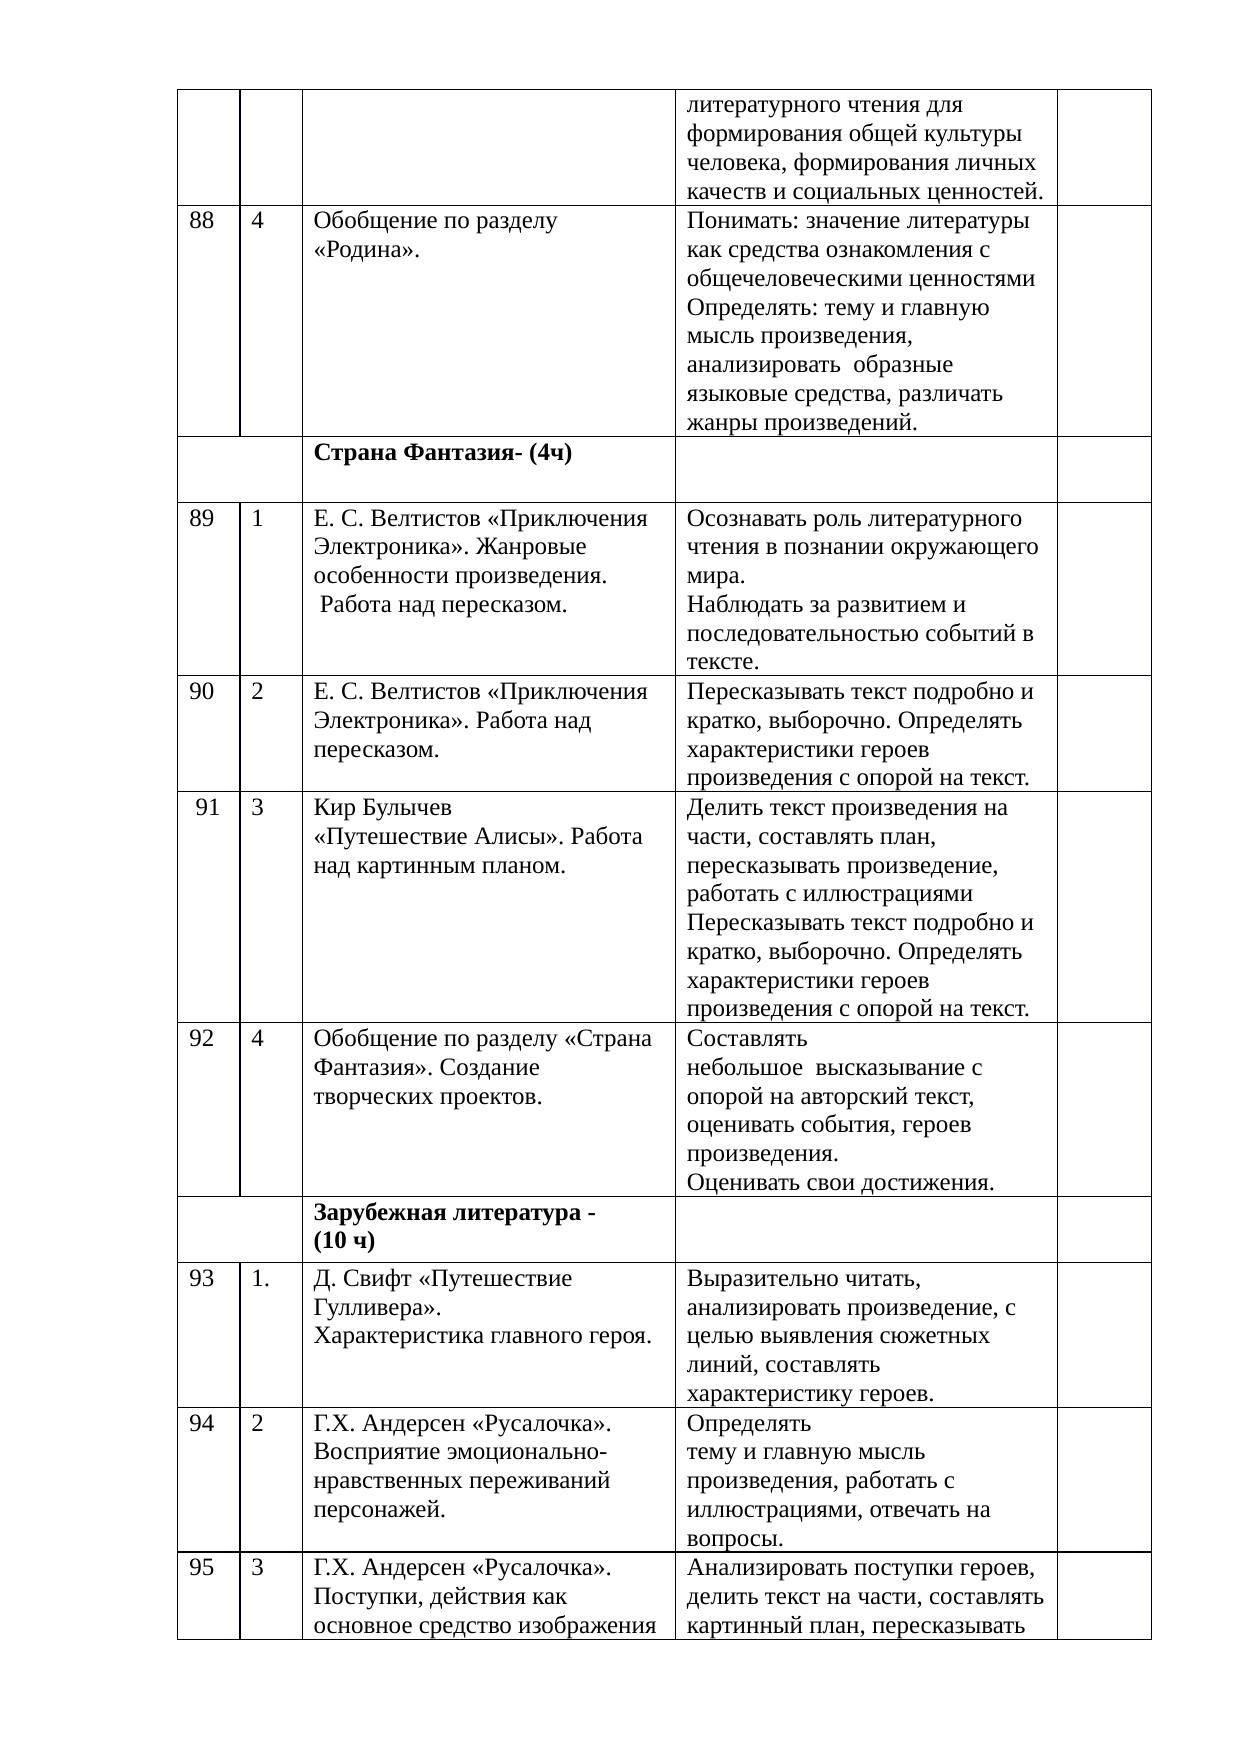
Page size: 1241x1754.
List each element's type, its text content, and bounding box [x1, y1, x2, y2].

table_cell [303, 90, 675, 204]
table_cell [1058, 1023, 1151, 1196]
table_cell Г.Х. Андерсен «Русалочка». Восприятие эмоционально-нравственных переживаний персонажей. [303, 1408, 675, 1551]
table_cell 91 [178, 792, 239, 1022]
table_cell 2 [241, 676, 302, 791]
table_cell [178, 1197, 302, 1262]
table_cell 2 [241, 1408, 302, 1551]
table_cell литературного чтения для формирования общей культуры человека, формирования личных качеств и социальных ценностей. [676, 90, 1057, 204]
table_cell [1058, 90, 1151, 204]
table_cell 95 [178, 1553, 239, 1639]
table_cell [1058, 1263, 1151, 1407]
table_cell 3 [241, 1553, 302, 1639]
table_cell 1 [241, 503, 302, 675]
table_cell [1058, 1197, 1151, 1262]
table_cell [1058, 676, 1151, 791]
table_cell 93 [178, 1263, 239, 1407]
table_cell 4 [241, 206, 302, 436]
table_cell [241, 90, 302, 204]
table_cell Обобщение по разделу «Родина». [303, 206, 675, 436]
table_cell 1. [241, 1263, 302, 1407]
table_cell [1058, 1553, 1151, 1639]
table_cell Осознавать роль литературного чтения в познании окружающего мира. Наблюдать за развитием и последовательностью событий в тексте. [676, 503, 1057, 675]
table_cell 88 [178, 206, 239, 436]
table_cell Г.Х. Андерсен «Русалочка». Поступки, действия как основное средство изображения [303, 1553, 675, 1639]
table_cell Е. С. Велтистов «Приключения Электроника». Работа над пересказом. [303, 676, 675, 791]
table_cell Кир Булычев «Путешествие Алисы». Работа над картинным планом. [303, 792, 675, 1022]
table_cell 94 [178, 1408, 239, 1551]
table_cell 4 [241, 1023, 302, 1196]
table_cell 89 [178, 503, 239, 675]
table_cell [178, 437, 302, 502]
table_cell [676, 437, 1057, 502]
table_cell [1058, 206, 1151, 436]
table_cell [1058, 503, 1151, 675]
table_cell Пересказывать текст подробно и кратко, выборочно. Определять характеристики героев произведения с опорой на текст. [676, 676, 1057, 791]
table_cell [178, 90, 239, 204]
table_cell Обобщение по разделу «Страна Фантазия». Создание творческих проектов. [303, 1023, 675, 1196]
table_cell 3 [241, 792, 302, 1022]
table_cell [1058, 437, 1151, 502]
table_cell Д. Свифт «Путешествие Гулливера». Характеристика главного героя. [303, 1263, 675, 1407]
table_cell Страна Фантазия- (4ч) [303, 437, 675, 502]
table_cell Составлять небольшое высказывание с опорой на авторский текст, оценивать события, героев произведения. Оценивать свои достижения. [676, 1023, 1057, 1196]
table_cell Е. С. Велтистов «Приключения Электроника». Жанровые особенности произведения. Работа над пересказом. [303, 503, 675, 675]
table_cell Зарубежная литература - (10 ч) [303, 1197, 675, 1262]
table_cell Делить текст произведения на части, составлять план, пересказывать произведение, работать с иллюстрациями Пересказывать текст подробно и кратко, выборочно. Определять характеристики героев произведения с опорой на текст. [676, 792, 1057, 1022]
table_cell Понимать: значение литературы как средства ознакомления с общечеловеческими ценностями Определять: тему и главную мысль произведения, анализировать образные языковые средства, различать жанры произведений. [676, 206, 1057, 436]
table_cell Выразительно читать, анализировать произведение, с целью выявления сюжетных линий, составлять характеристику героев. [676, 1263, 1057, 1407]
table_cell [1058, 1408, 1151, 1551]
table_cell 92 [178, 1023, 239, 1196]
table_cell Анализировать поступки героев, делить текст на части, составлять картинный план, пересказывать [676, 1553, 1057, 1639]
table_cell [1058, 792, 1151, 1022]
table_cell 90 [178, 676, 239, 791]
table_cell Определять тему и главную мысль произведения, работать с иллюстрациями, отвечать на вопросы. [676, 1408, 1057, 1551]
table_cell [676, 1197, 1057, 1262]
